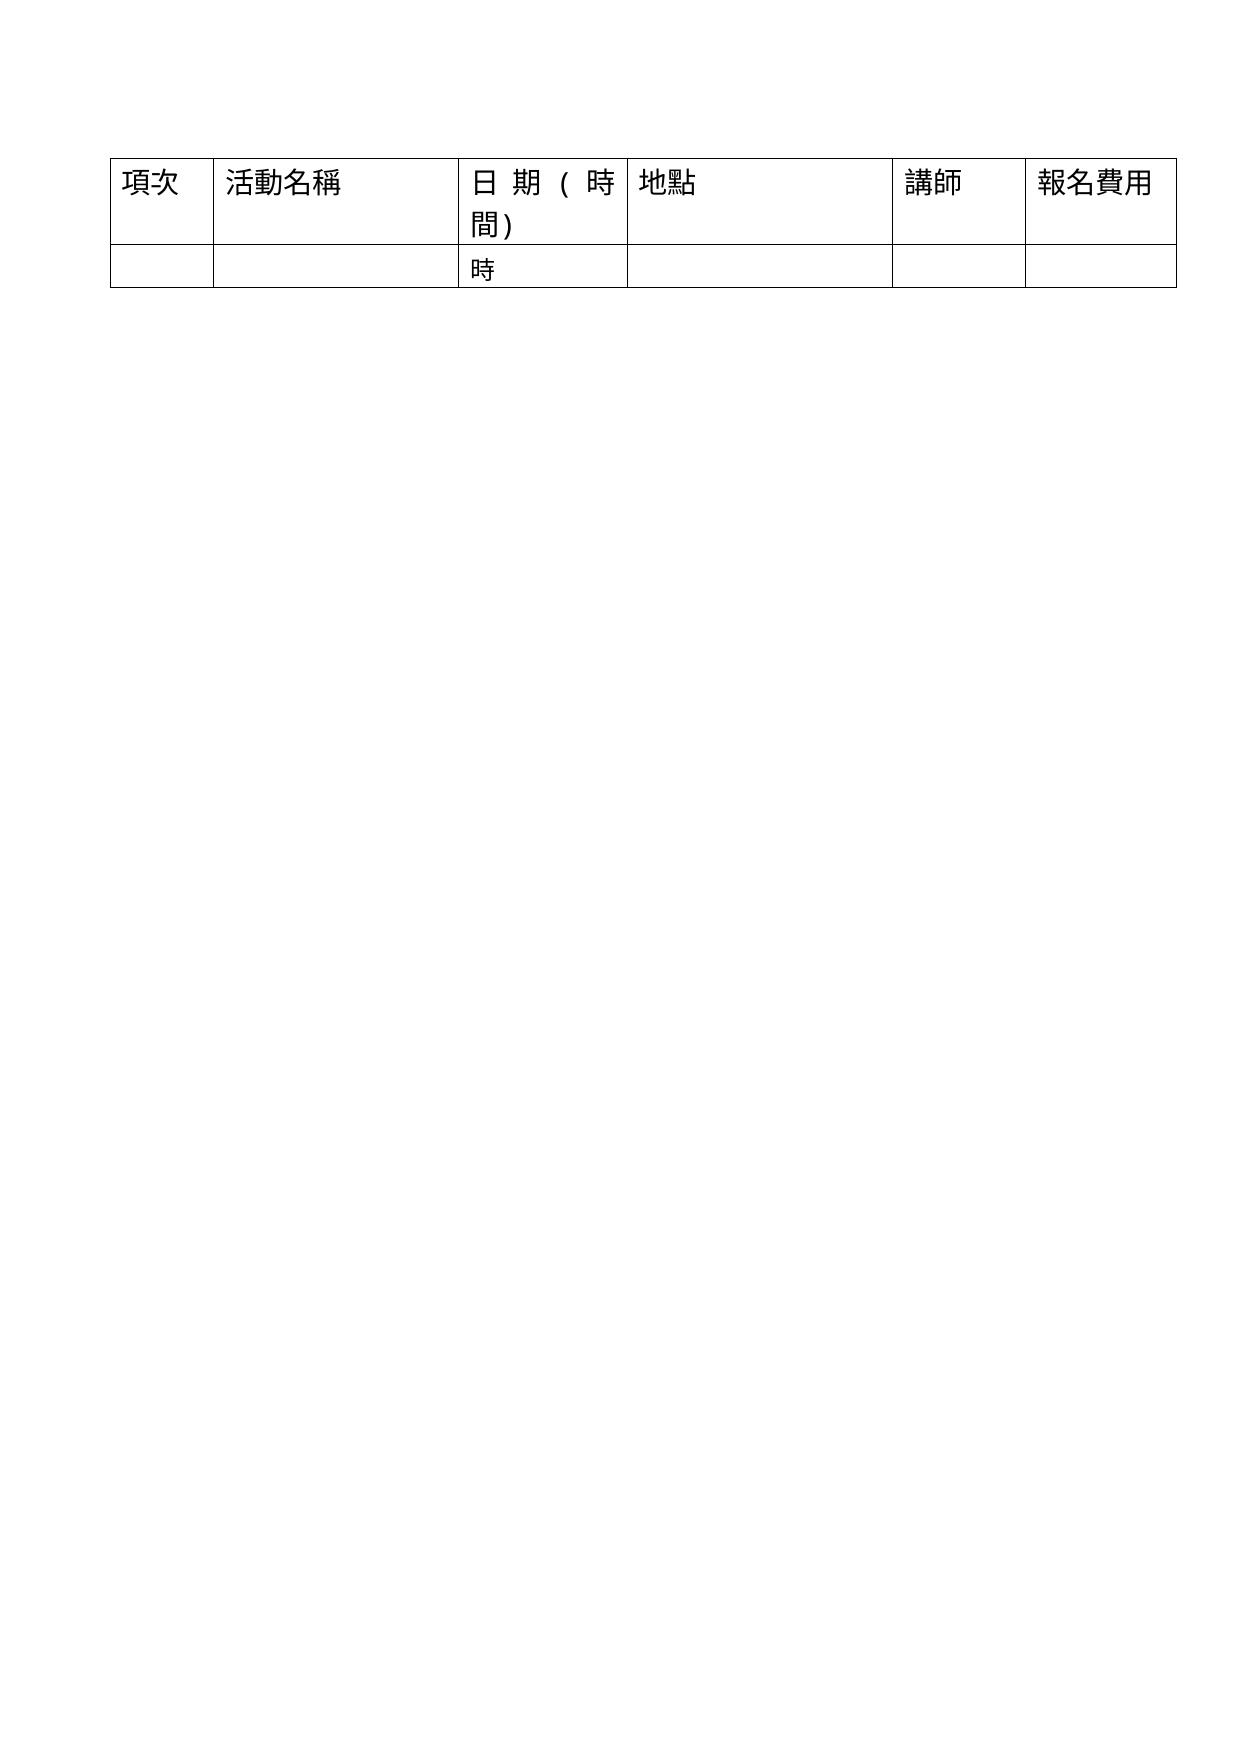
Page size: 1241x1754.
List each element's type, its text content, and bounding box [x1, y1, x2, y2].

table_header 項次 [111, 159, 213, 244]
table_header 講師 [893, 159, 1025, 244]
table_cell [1026, 245, 1176, 287]
table_header 日期(時間) [459, 159, 627, 244]
table_header 活動名稱 [214, 159, 458, 244]
table_header 地點 [628, 159, 892, 244]
table_cell [893, 245, 1025, 287]
table_cell [214, 245, 458, 287]
table_cell 時 [459, 245, 627, 287]
table_cell [628, 245, 892, 287]
table_cell [111, 245, 213, 287]
table_header 報名費用 [1026, 159, 1176, 244]
